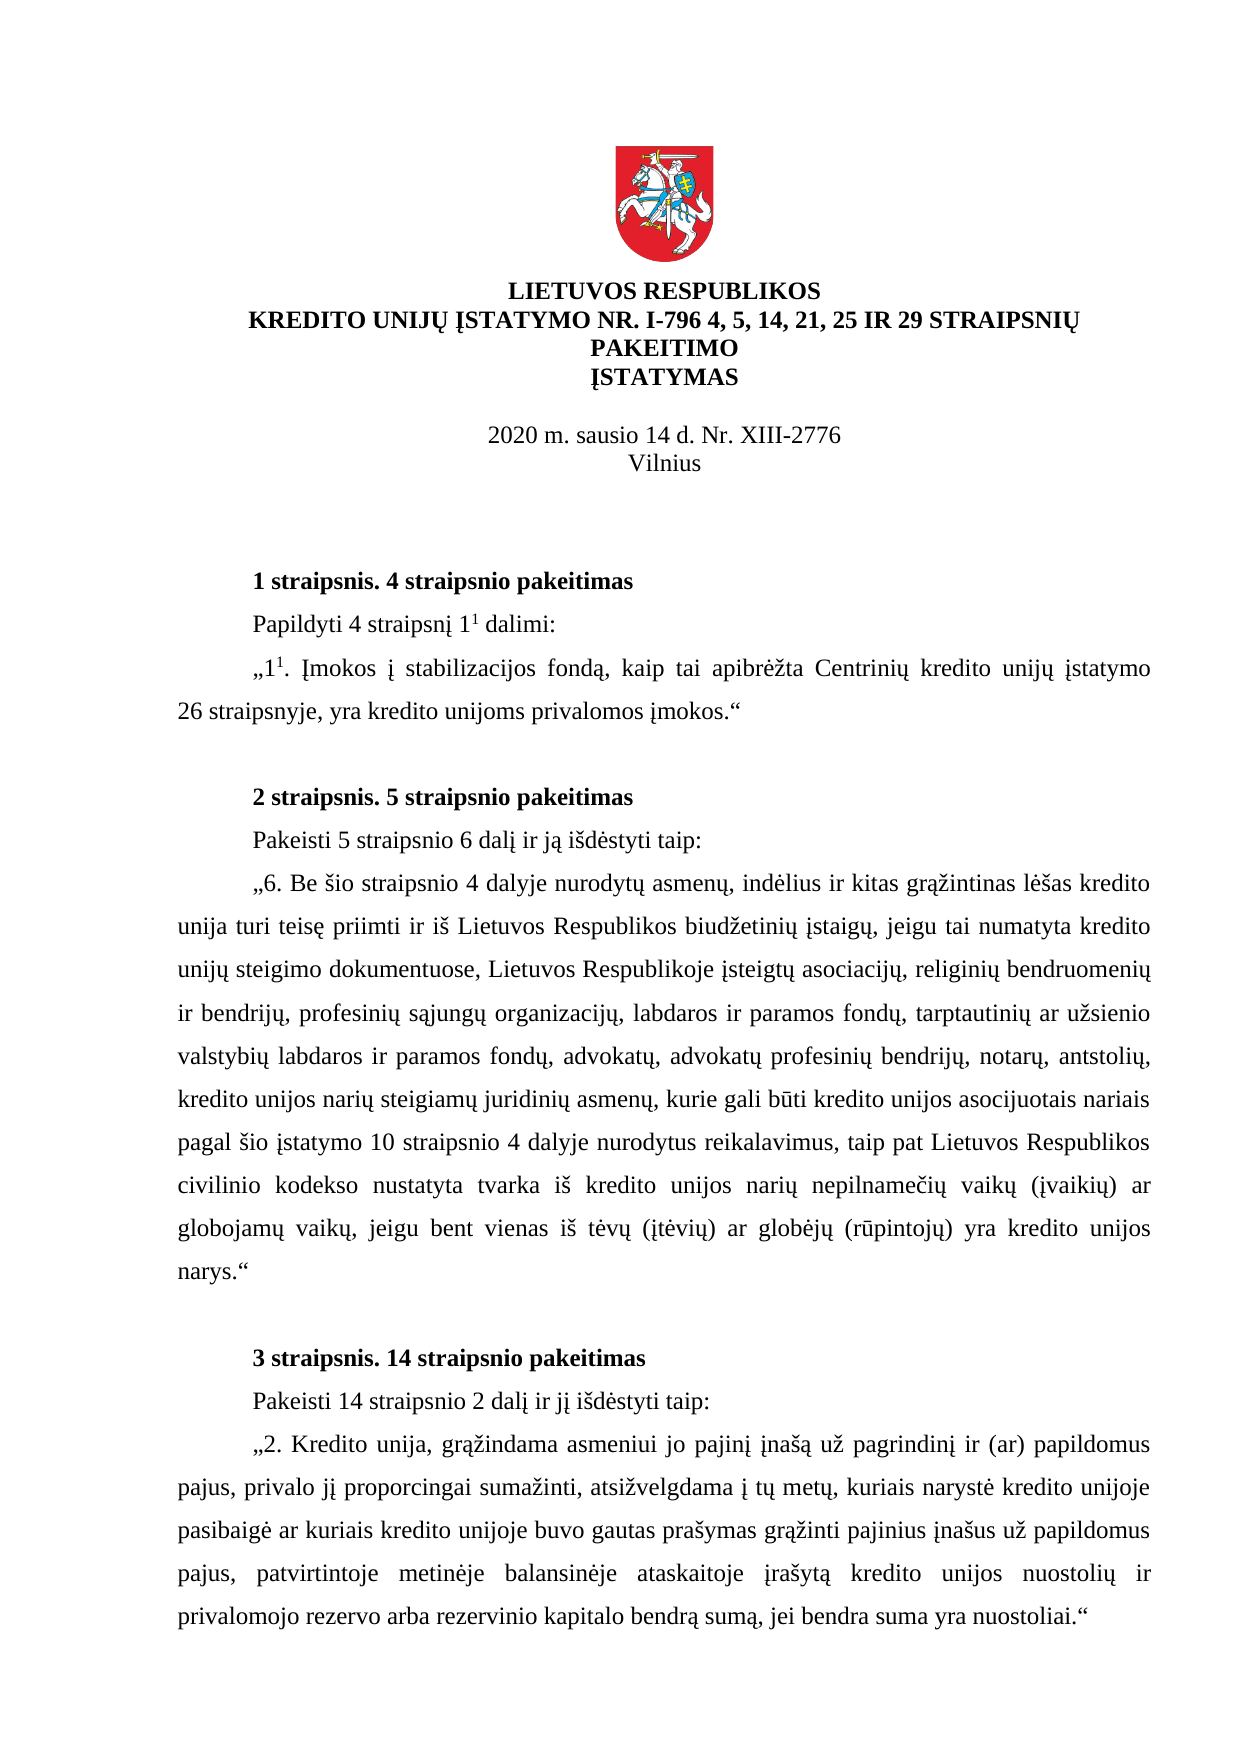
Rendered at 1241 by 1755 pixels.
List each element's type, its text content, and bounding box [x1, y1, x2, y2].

text ĮSTATYMAS [177, 362, 1152, 391]
text 2 straipsnis. 5 straipsnio pakeitimas [177, 782, 1152, 811]
text Pakeisti 5 straipsnio 6 dalį ir ją išdėstyti taip: [177, 825, 1152, 854]
text „6. Be šio straipsnio 4 dalyje nurodytų asmenų, indėlius ir kitas grąžintinas lėšas kredito unija turi teisę priimti ir iš Lietuvos Respublikos biudžetinių įstaigų, jeigu tai numatyta kredito unijų steigimo dokumentuose, Lietuvos Respublikoje įsteigtų asociacijų, religinių bendruomenių ir bendrijų, profesinių sąjungų organizacijų, labdaros ir paramos fondų, tarptautinių ar užsienio valstybių labdaros ir paramos fondų, advokatų, advokatų profesinių bendrijų, notarų, antstolių, kredito unijos narių steigiamų juridinių asmenų, kurie gali būti kredito unijos asocijuotais nariais pagal šio įstatymo 10 straipsnio 4 dalyje nurodytus reikalavimus, taip pat Lietuvos Respublikos civilinio kodekso nustatyta tvarka iš kredito unijos narių nepilnamečių vaikų (įvaikių) ar globojamų vaikų, jeigu bent vienas iš tėvų (įtėvių) ar globėjų (rūpintojų) yra kredito unijos narys.“ [177, 868, 1152, 1285]
text KREDITO UNIJŲ ĮSTATYMO NR. I-796 4, 5, 14, 21, 25 IR 29 STRAIPSNIŲ PAKEITIMO [177, 305, 1152, 362]
text LIETUVOS RESPUBLIKOS [177, 276, 1152, 305]
text „11. Įmokos į stabilizacijos fondą, kaip tai apibrėžta Centrinių kredito unijų įstatymo 26 straipsnyje, yra kredito unijoms privalomos įmokos.“ [177, 653, 1152, 724]
text Papildyti 4 straipsnį 11 dalimi: [177, 609, 1152, 638]
text 2020 m. sausio 14 d. Nr. XIII-2776 [177, 420, 1152, 448]
text Pakeisti 14 straipsnio 2 dalį ir jį išdėstyti taip: [177, 1386, 1152, 1414]
text „2. Kredito unija, grąžindama asmeniui jo pajinį įnašą už pagrindinį ir (ar) papildomus pajus, privalo jį proporcingai sumažinti, atsižvelgdama į tų metų, kuriais narystė kredito unijoje pasibaigė ar kuriais kredito unijoje buvo gautas prašymas grąžinti pajinius įnašus už papildomus pajus, patvirtintoje metinėje balansinėje ataskaitoje įrašytą kredito unijos nuostolių ir privalomojo rezervo arba rezervinio kapitalo bendrą sumą, jei bendra suma yra nuostoliai.“ [177, 1429, 1152, 1630]
text Vilnius [177, 448, 1152, 477]
text 1 straipsnis. 4 straipsnio pakeitimas [177, 566, 1152, 595]
text 3 straipsnis. 14 straipsnio pakeitimas [177, 1343, 1152, 1371]
